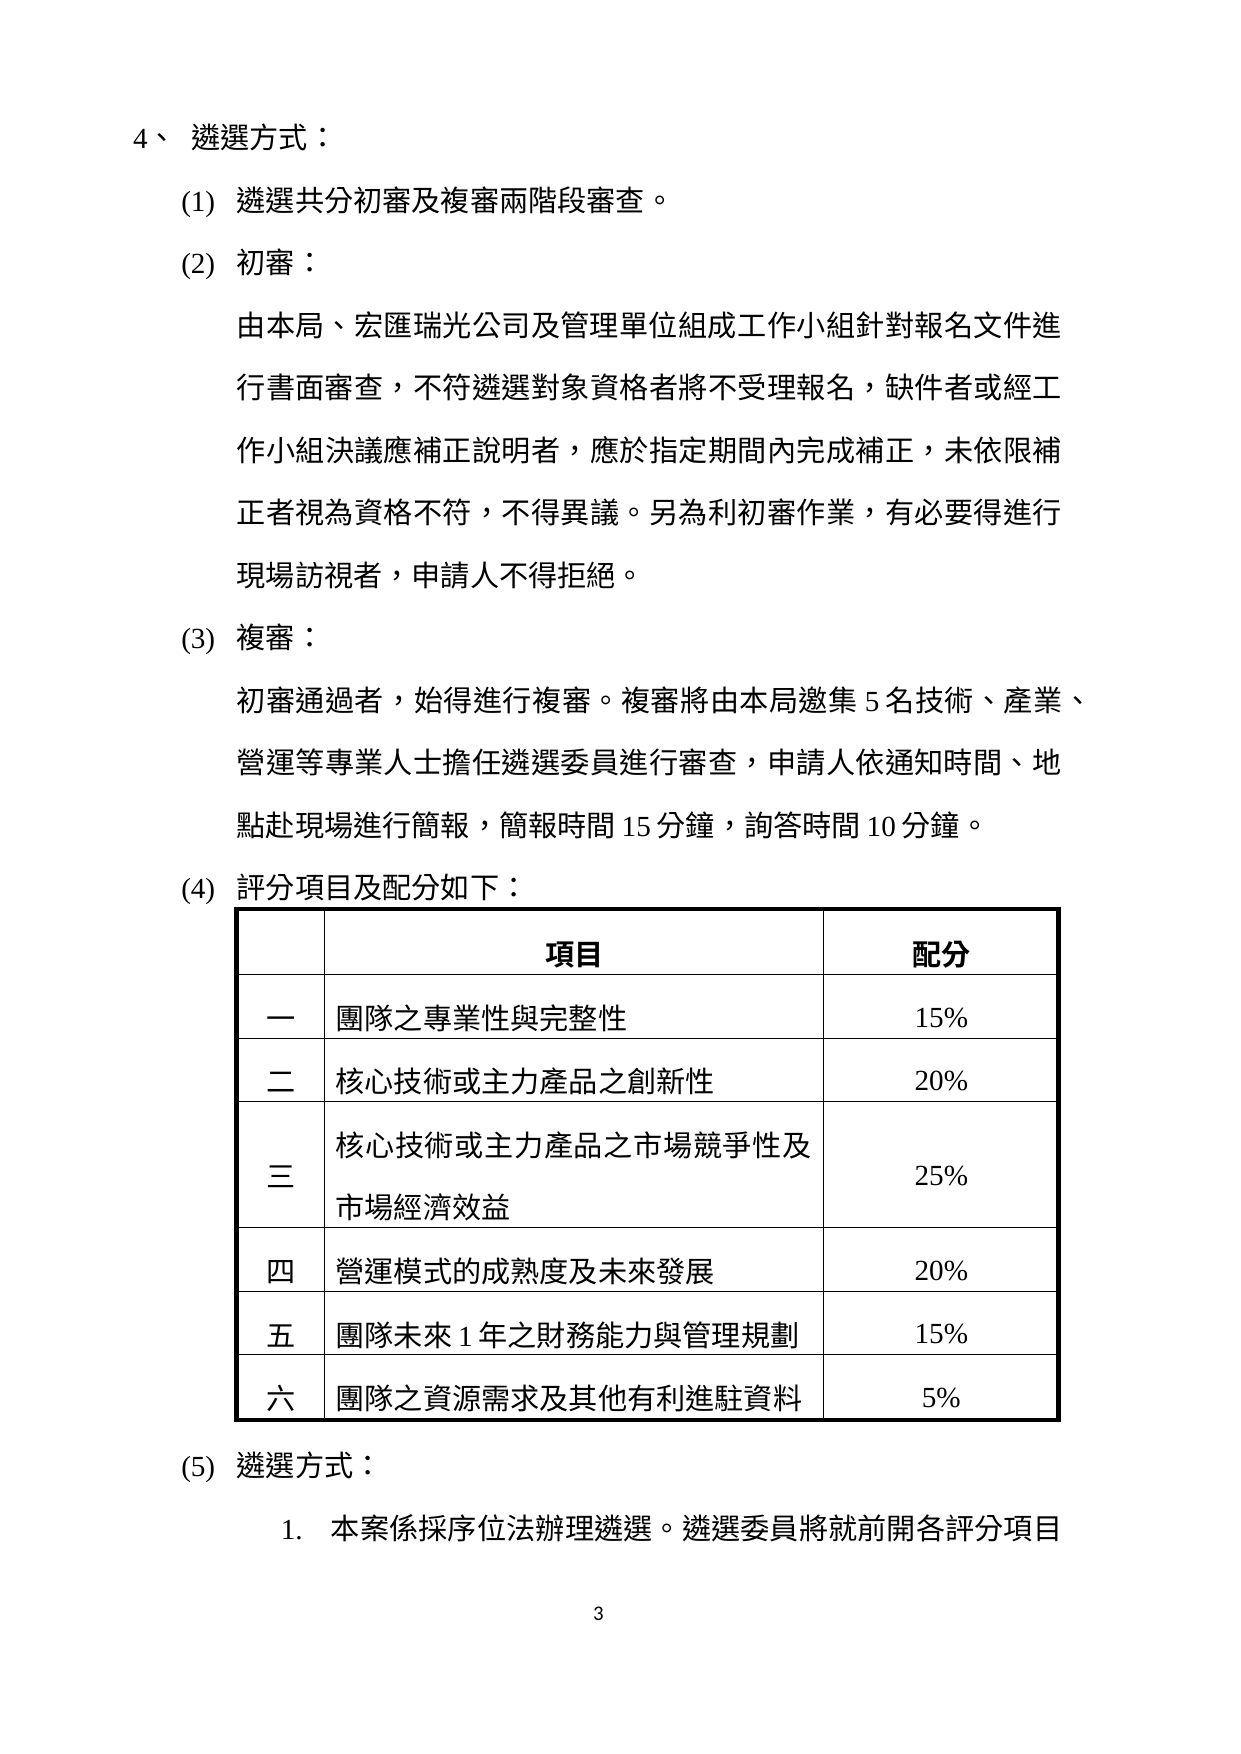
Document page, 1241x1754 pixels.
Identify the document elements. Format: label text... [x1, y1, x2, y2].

table_cell 團隊之專業性與完整性 [325, 975, 823, 1037]
list 評分項目及配分如下： [181, 844, 1063, 907]
list 遴選方式： [181, 1422, 1063, 1485]
table_cell 核心技術或主力產品之市場競爭性及市場經濟效益 [325, 1102, 823, 1227]
list 複審： [181, 594, 1063, 657]
table_header [239, 911, 324, 974]
table_header 配分 [824, 911, 1056, 974]
table_cell 團隊未來1年之財務能力與管理規劃 [325, 1292, 823, 1354]
list 遴選方式： [133, 94, 1063, 157]
table_cell 二 [239, 1039, 324, 1101]
table_cell 團隊之資源需求及其他有利進駐資料 [325, 1355, 823, 1418]
table_cell 25% [824, 1102, 1056, 1227]
table_cell 核心技術或主力產品之創新性 [325, 1039, 823, 1101]
list 遴選共分初審及複審兩階段審查。 [181, 157, 1063, 219]
list 初審： [181, 219, 1063, 282]
text 初審通過者，始得進行複審。複審將由本局邀集5名技術、產業、營運等專業人士擔任遴選委員進行審查，申請人依通知時間、地點赴現場進行簡報，簡報時間15分鐘，詢答時間10分鐘。 [236, 657, 1063, 844]
table_cell 一 [239, 975, 324, 1037]
table_cell 四 [239, 1228, 324, 1291]
table_cell 五 [239, 1292, 324, 1354]
table_cell 20% [824, 1228, 1056, 1291]
table_header 項目 [325, 911, 823, 974]
table_cell 三 [239, 1102, 324, 1227]
table_cell 六 [239, 1355, 324, 1418]
table_cell 15% [824, 1292, 1056, 1354]
table_cell 營運模式的成熟度及未來發展 [325, 1228, 823, 1291]
text 由本局、宏匯瑞光公司及管理單位組成工作小組針對報名文件進行書面審查，不符遴選對象資格者將不受理報名，缺件者或經工作小組決議應補正說明者，應於指定期間內完成補正，未依限補正者視為資格不符，不得異議。另為利初審作業，有必要得進行現場訪視者，申請人不得拒絕。 [236, 282, 1063, 594]
table_cell 20% [824, 1039, 1056, 1101]
list 本案係採序位法辦理遴選。遴選委員將就前開各評分項目 [281, 1485, 1063, 1547]
table_cell 5% [824, 1355, 1056, 1418]
table_cell 15% [824, 975, 1056, 1037]
